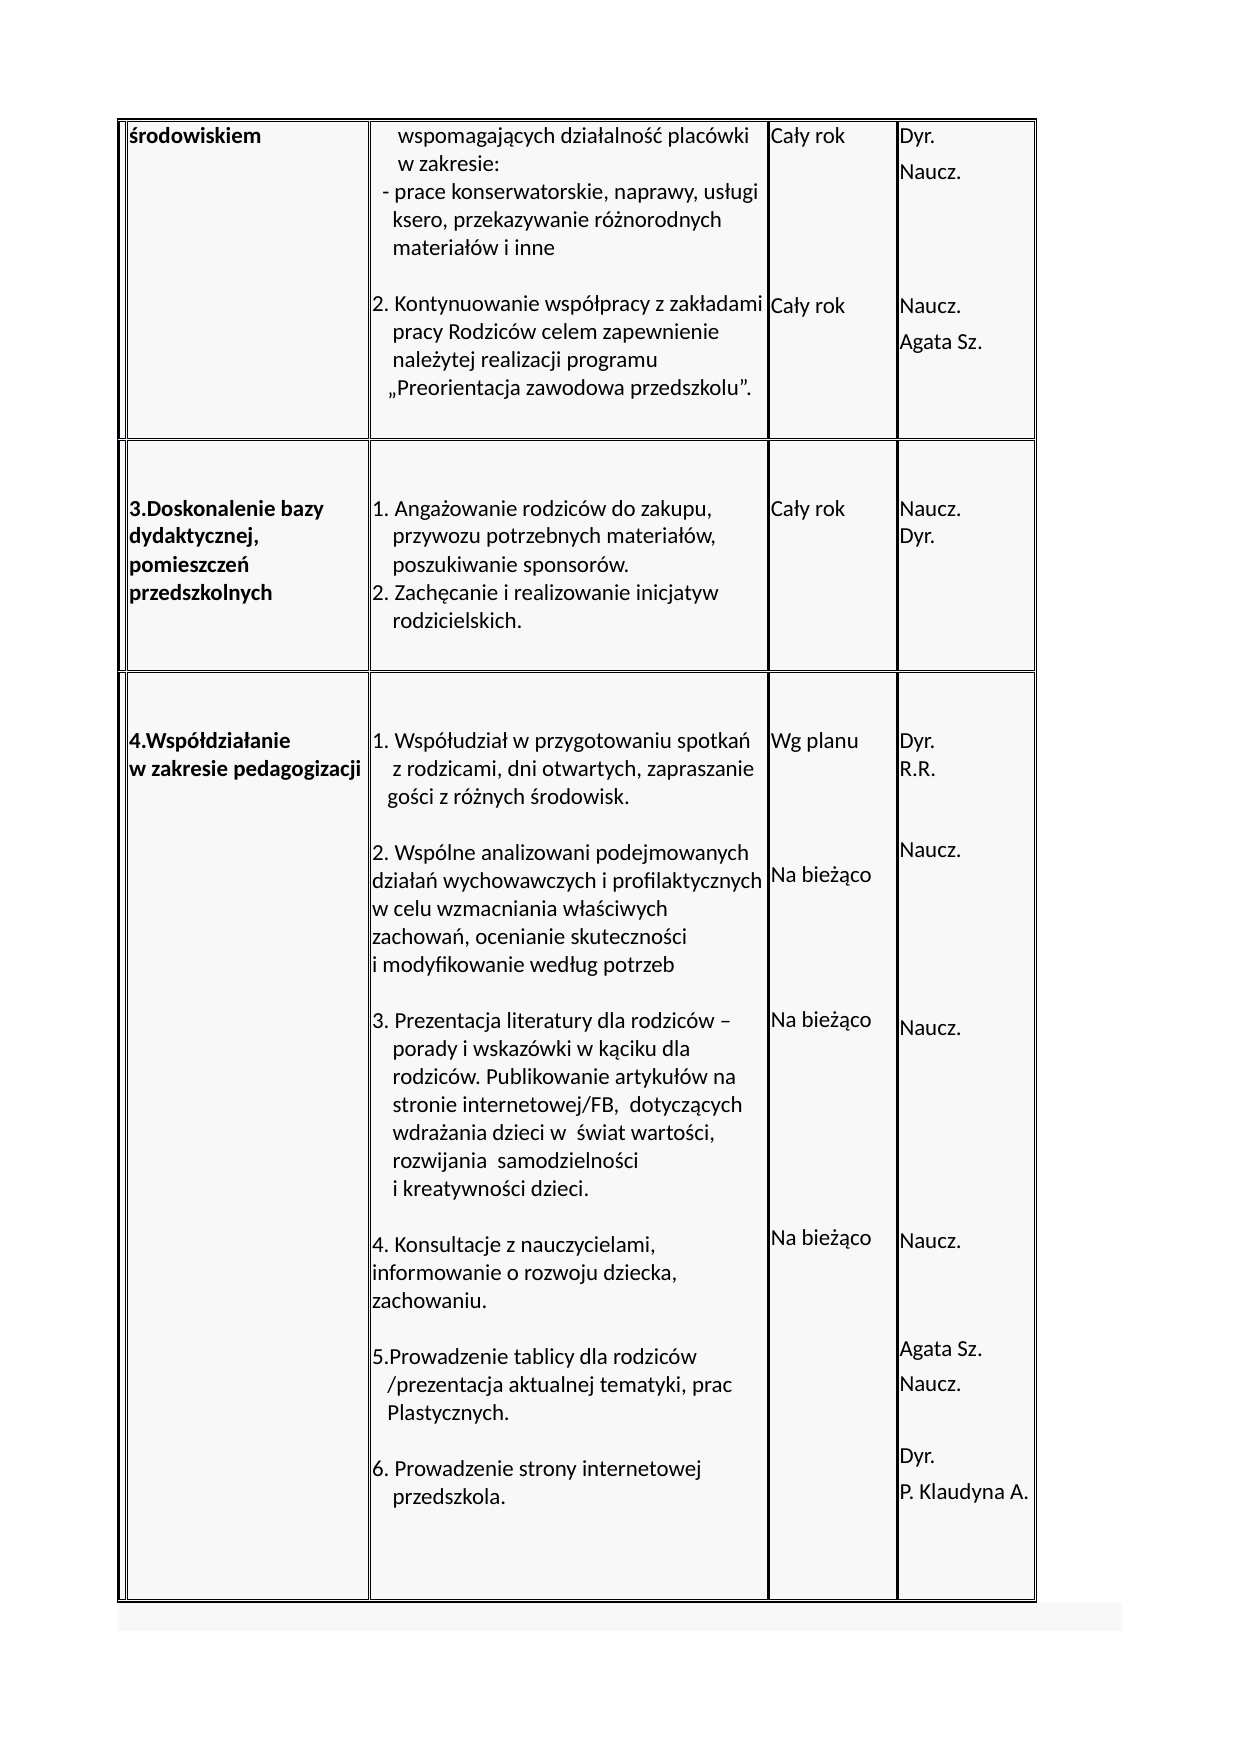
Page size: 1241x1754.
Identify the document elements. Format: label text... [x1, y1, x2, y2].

table_cell środowiskiem [128, 122, 368, 437]
table_cell Naucz. Dyr. [899, 441, 1034, 669]
table_cell [120, 441, 125, 669]
table_cell [120, 122, 125, 437]
table_cell wspomagających działalność placówki w zakresie: - prace konserwatorskie, naprawy, usługi ksero, przekazywanie różnorodnych materiałów i inne 2. Kontynuowanie współpracy z zakładami pracy Rodziców celem zapewnienie należytej realizacji programu „Preorientacja zawodowa przedszkolu”. [371, 122, 767, 437]
table_cell 1. Angażowanie rodziców do zakupu, przywozu potrzebnych materiałów, poszukiwanie sponsorów. 2. Zachęcanie i realizowanie inicjatyw rodzicielskich. [371, 441, 767, 669]
table_cell 1. Współudział w przygotowaniu spotkań z rodzicami, dni otwartych, zapraszanie gości z różnych środowisk. 2. Wspólne analizowani podejmowanych działań wychowawczych i profilaktycznych w celu wzmacniania właściwych zachowań, ocenianie skuteczności i modyfikowanie według potrzeb 3. Prezentacja literatury dla rodziców – porady i wskazówki w kąciku dla rodziców. Publikowanie artykułów na stronie internetowej/FB, dotyczących wdrażania dzieci w świat wartości, rozwijania samodzielności i kreatywności dzieci. 4. Konsultacje z nauczycielami, informowanie o rozwoju dziecka, zachowaniu. 5.Prowadzenie tablicy dla rodziców /prezentacja aktualnej tematyki, prac Plastycznych. 6. Prowadzenie strony internetowej przedszkola. [371, 673, 767, 1599]
table_cell Dyr. Naucz. Naucz. Agata Sz. [899, 122, 1034, 437]
table_cell 4.Współdziałanie w zakresie pedagogizacji [128, 673, 368, 1599]
table_cell [120, 673, 125, 1599]
table_cell 3.Doskonalenie bazy dydaktycznej, pomieszczeń przedszkolnych [128, 441, 368, 669]
table_cell Cały rok [770, 441, 896, 669]
table_cell Wg planu Na bieżąco Na bieżąco Na bieżąco [770, 673, 896, 1599]
table_cell Dyr. R.R. Naucz. Naucz. Naucz. Agata Sz. Naucz. Dyr. P. Klaudyna A. [899, 673, 1034, 1599]
table_cell Cały rok Cały rok [770, 122, 896, 437]
